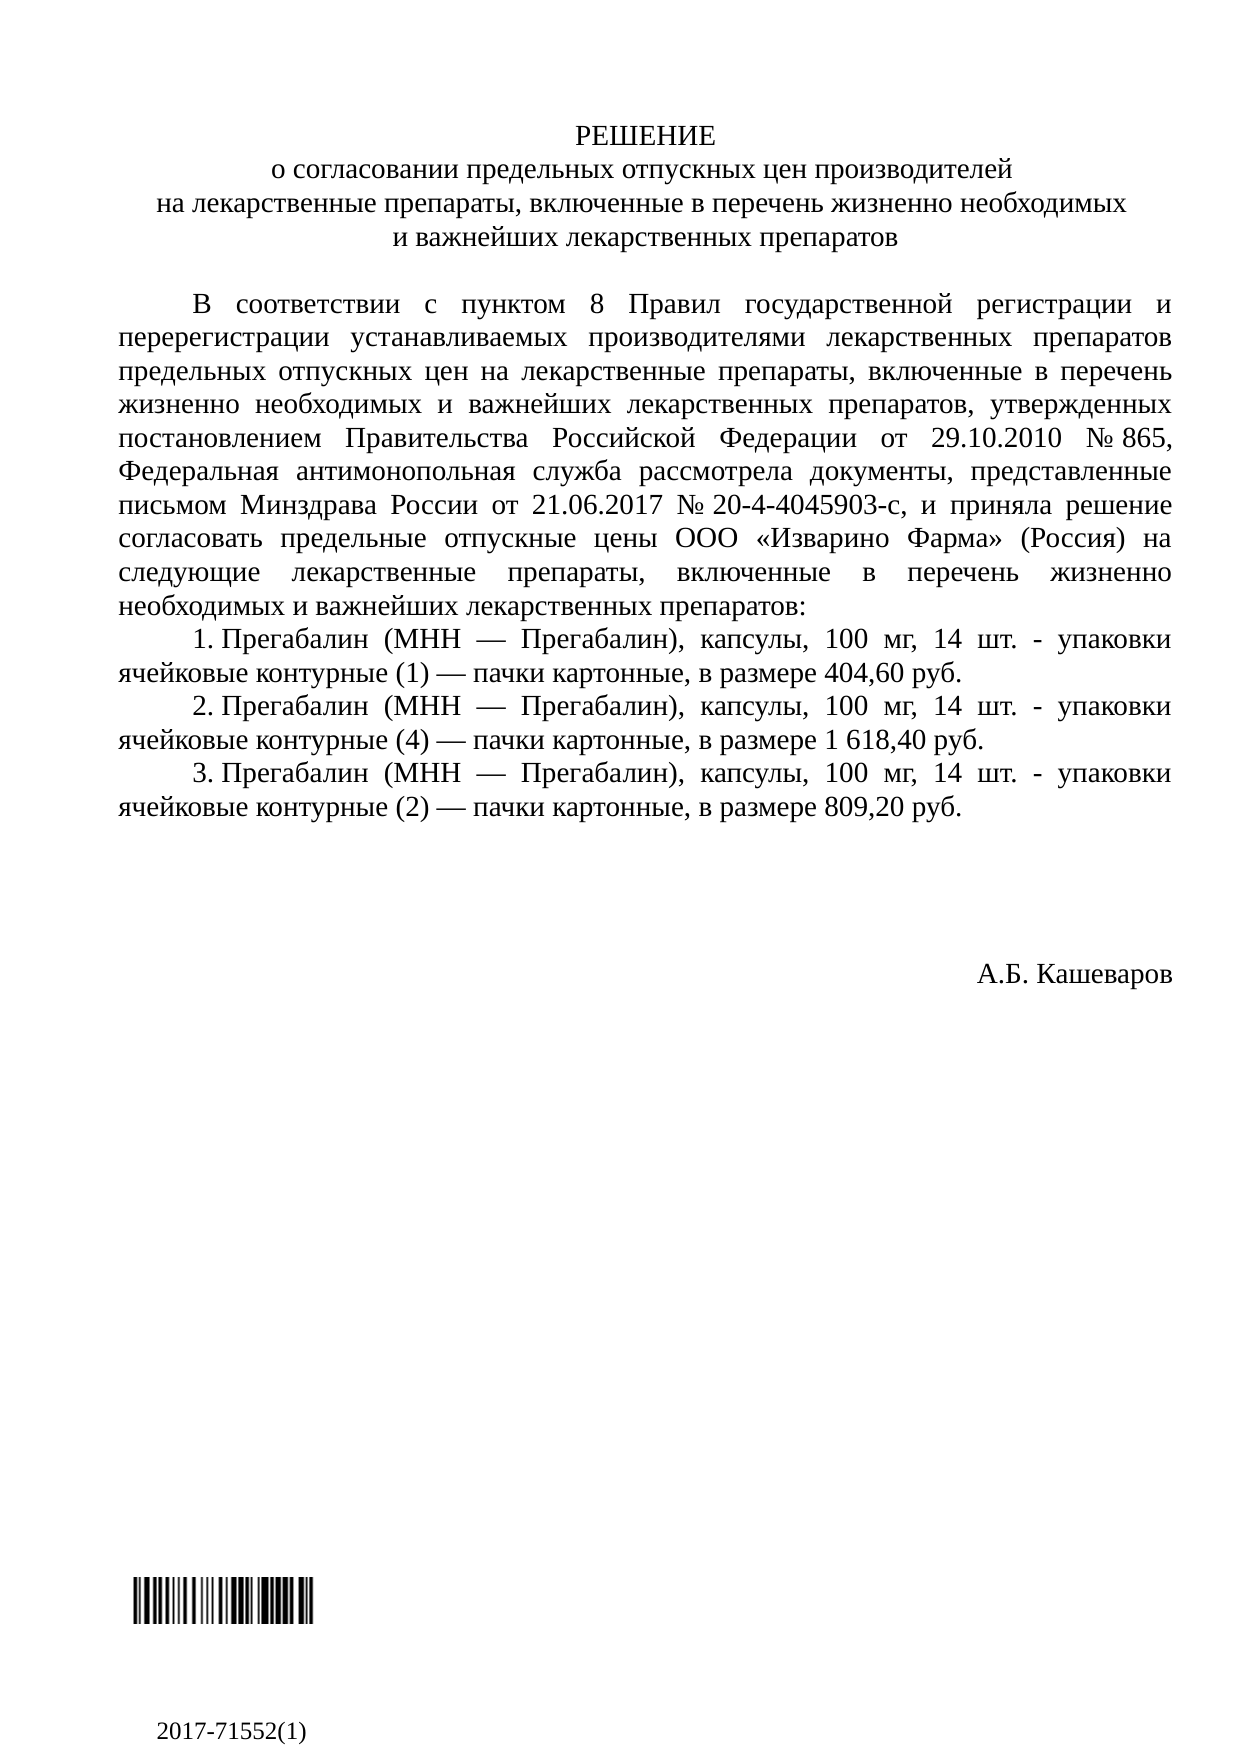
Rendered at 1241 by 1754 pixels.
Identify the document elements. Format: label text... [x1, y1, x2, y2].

text В соответствии с пунктом 8 Правил государственной регистрации и перерегистрации устанавливаемых производителями лекарственных препаратов предельных отпускных цен на лекарственные препараты, включенные в перечень жизненно необходимых и важнейших лекарственных препаратов, утвержденных постановлением Правительства Российской Федерации от 29.10.2010 № 865, Федеральная антимонопольная служба рассмотрела документы, представленные письмом Минздрава России от 21.06.2017 № 20-4-4045903-с, и приняла решение согласовать предельные отпускные цены ООО «Изварино Фарма» (Россия) на следующие лекарственные препараты, включенные в перечень жизненно необходимых и важнейших лекарственных препаратов: [118, 286, 1173, 621]
text А.Б. Кашеваров [118, 957, 1173, 990]
text РЕШЕНИЕ [118, 118, 1173, 152]
text о согласовании предельных отпускных цен производителей [118, 152, 1173, 185]
text 3. Прегабалин (МНН — Прегабалин), капсулы, 100 мг, 14 шт. - упаковки ячейковые контурные (2) — пачки картонные, в размере 809,20 руб. [118, 755, 1173, 822]
text 1. Прегабалин (МНН — Прегабалин), капсулы, 100 мг, 14 шт. - упаковки ячейковые контурные (1) — пачки картонные, в размере 404,60 руб. [118, 621, 1173, 688]
text 2. Прегабалин (МНН — Прегабалин), капсулы, 100 мг, 14 шт. - упаковки ячейковые контурные (4) — пачки картонные, в размере 1 618,40 руб. [118, 688, 1173, 755]
picture [118, 1577, 331, 1624]
text на лекарственные препараты, включенные в перечень жизненно необходимых [118, 185, 1173, 219]
text и важнейших лекарственных препаратов [118, 219, 1173, 252]
